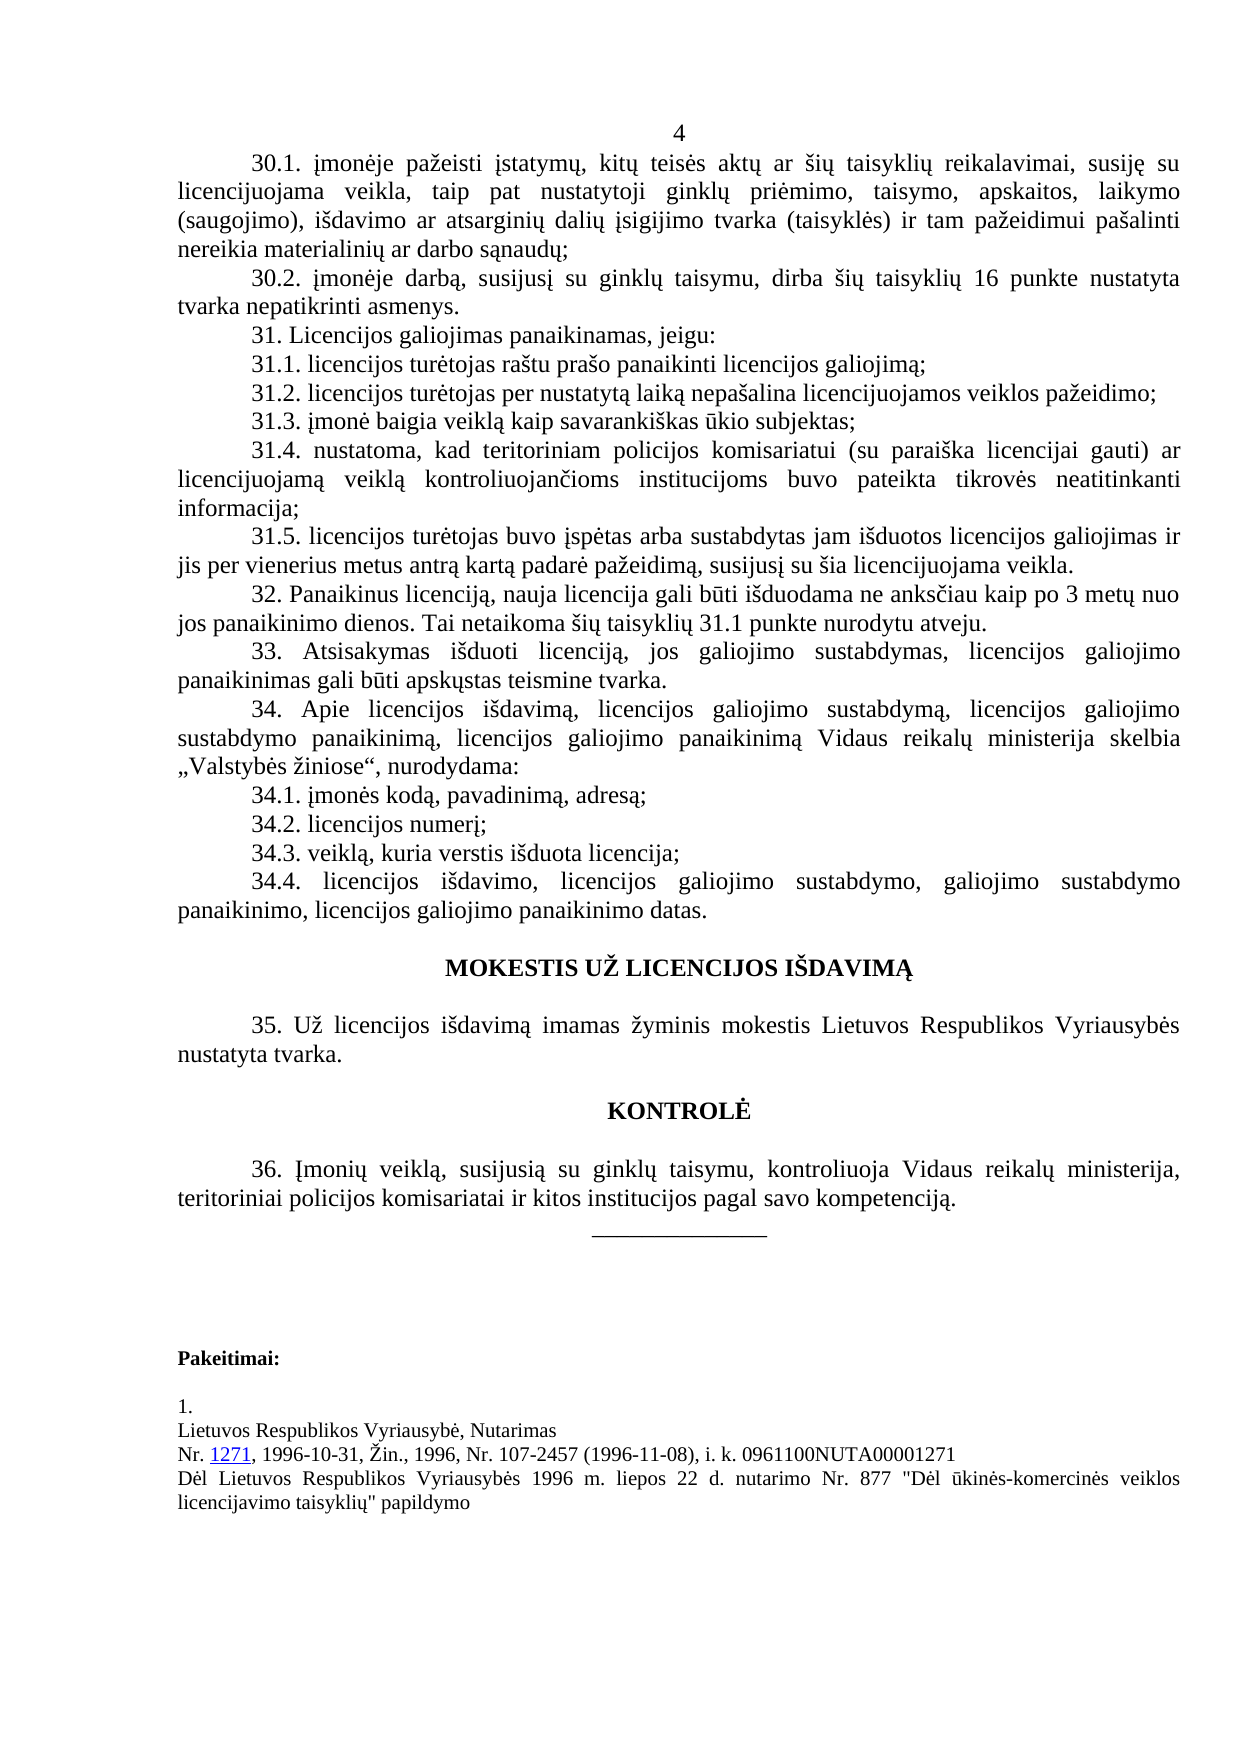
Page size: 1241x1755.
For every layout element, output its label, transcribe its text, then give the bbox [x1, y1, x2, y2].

text 31.3. įmonė baigia veiklą kaip savarankiškas ūkio subjektas; [177, 406, 1181, 435]
text 34.4. licencijos išdavimo, licencijos galiojimo sustabdymo, galiojimo sustabdymo panaikinimo, licencijos galiojimo panaikinimo datas. [177, 866, 1181, 924]
text 34.2. licencijos numerį; [177, 809, 1181, 838]
text Mokestis už licencijos išdavimą [177, 953, 1181, 981]
text 36. Įmonių veiklą, susijusią su ginklų taisymu, kontroliuoja Vidaus reikalų ministerija, teritoriniai policijos komisariatai ir kitos institucijos pagal savo kompetenciją. [177, 1154, 1181, 1211]
text Kontrolė [177, 1096, 1181, 1125]
text Dėl Lietuvos Respublikos Vyriausybės 1996 m. liepos 22 d. nutarimo Nr. 877 "Dėl ūkinės-komercinės veiklos licencijavimo taisyklių" papildymo [177, 1466, 1181, 1514]
text 35. Už licencijos išdavimą imamas žyminis mokestis Lietuvos Respublikos Vyriausybės nustatyta tvarka. [177, 1010, 1181, 1068]
text 34.3. veiklą, kuria verstis išduota licencija; [177, 838, 1181, 866]
text Pakeitimai: [177, 1346, 1181, 1370]
text Nr. 1271, 1996-10-31, Žin., 1996, Nr. 107-2457 (1996-11-08), i. k. 0961100NUTA00001271 [177, 1442, 1181, 1466]
text 31. Licencijos galiojimas panaikinamas, jeigu: [177, 320, 1181, 349]
text 34.1. įmonės kodą, pavadinimą, adresą; [177, 780, 1181, 809]
text 31.4. nustatoma, kad teritoriniam policijos komisariatui (su paraiška licencijai gauti) ar licencijuojamą veiklą kontroliuojančioms institucijoms buvo pateikta tikrovės neatitinkanti informacija; [177, 435, 1181, 521]
text 34. Apie licencijos išdavimą, licencijos galiojimo sustabdymą, licencijos galiojimo sustabdymo panaikinimą, licencijos galiojimo panaikinimą Vidaus reikalų ministerija skelbia „Valstybės žiniose“, nurodydama: [177, 694, 1181, 780]
text ______________ [177, 1211, 1181, 1240]
text 31.5. licencijos turėtojas buvo įspėtas arba sustabdytas jam išduotos licencijos galiojimas ir jis per vienerius metus antrą kartą padarė pažeidimą, susijusį su šia licencijuojama veikla. [177, 521, 1181, 579]
text 1. [177, 1394, 1181, 1418]
text 30.1. įmonėje pažeisti įstatymų, kitų teisės aktų ar šių taisyklių reikalavimai, susiję su licencijuojama veikla, taip pat nustatytoji ginklų priėmimo, taisymo, apskaitos, laikymo (saugojimo), išdavimo ar atsarginių dalių įsigijimo tvarka (taisyklės) ir tam pažeidimui pašalinti nereikia materialinių ar darbo sąnaudų; [177, 148, 1181, 263]
text 30.2. įmonėje darbą, susijusį su ginklų taisymu, dirba šių taisyklių 16 punkte nustatyta tvarka nepatikrinti asmenys. [177, 263, 1181, 320]
text 33. Atsisakymas išduoti licenciją, jos galiojimo sustabdymas, licencijos galiojimo panaikinimas gali būti apskųstas teismine tvarka. [177, 636, 1181, 694]
text 31.2. licencijos turėtojas per nustatytą laiką nepašalina licencijuojamos veiklos pažeidimo; [177, 378, 1181, 406]
text 32. Panaikinus licenciją, nauja licencija gali būti išduodama ne anksčiau kaip po 3 metų nuo jos panaikinimo dienos. Tai netaikoma šių taisyklių 31.1 punkte nurodytu atveju. [177, 579, 1181, 636]
text Lietuvos Respublikos Vyriausybė, Nutarimas [177, 1418, 1181, 1442]
text 31.1. licencijos turėtojas raštu prašo panaikinti licencijos galiojimą; [177, 349, 1181, 378]
